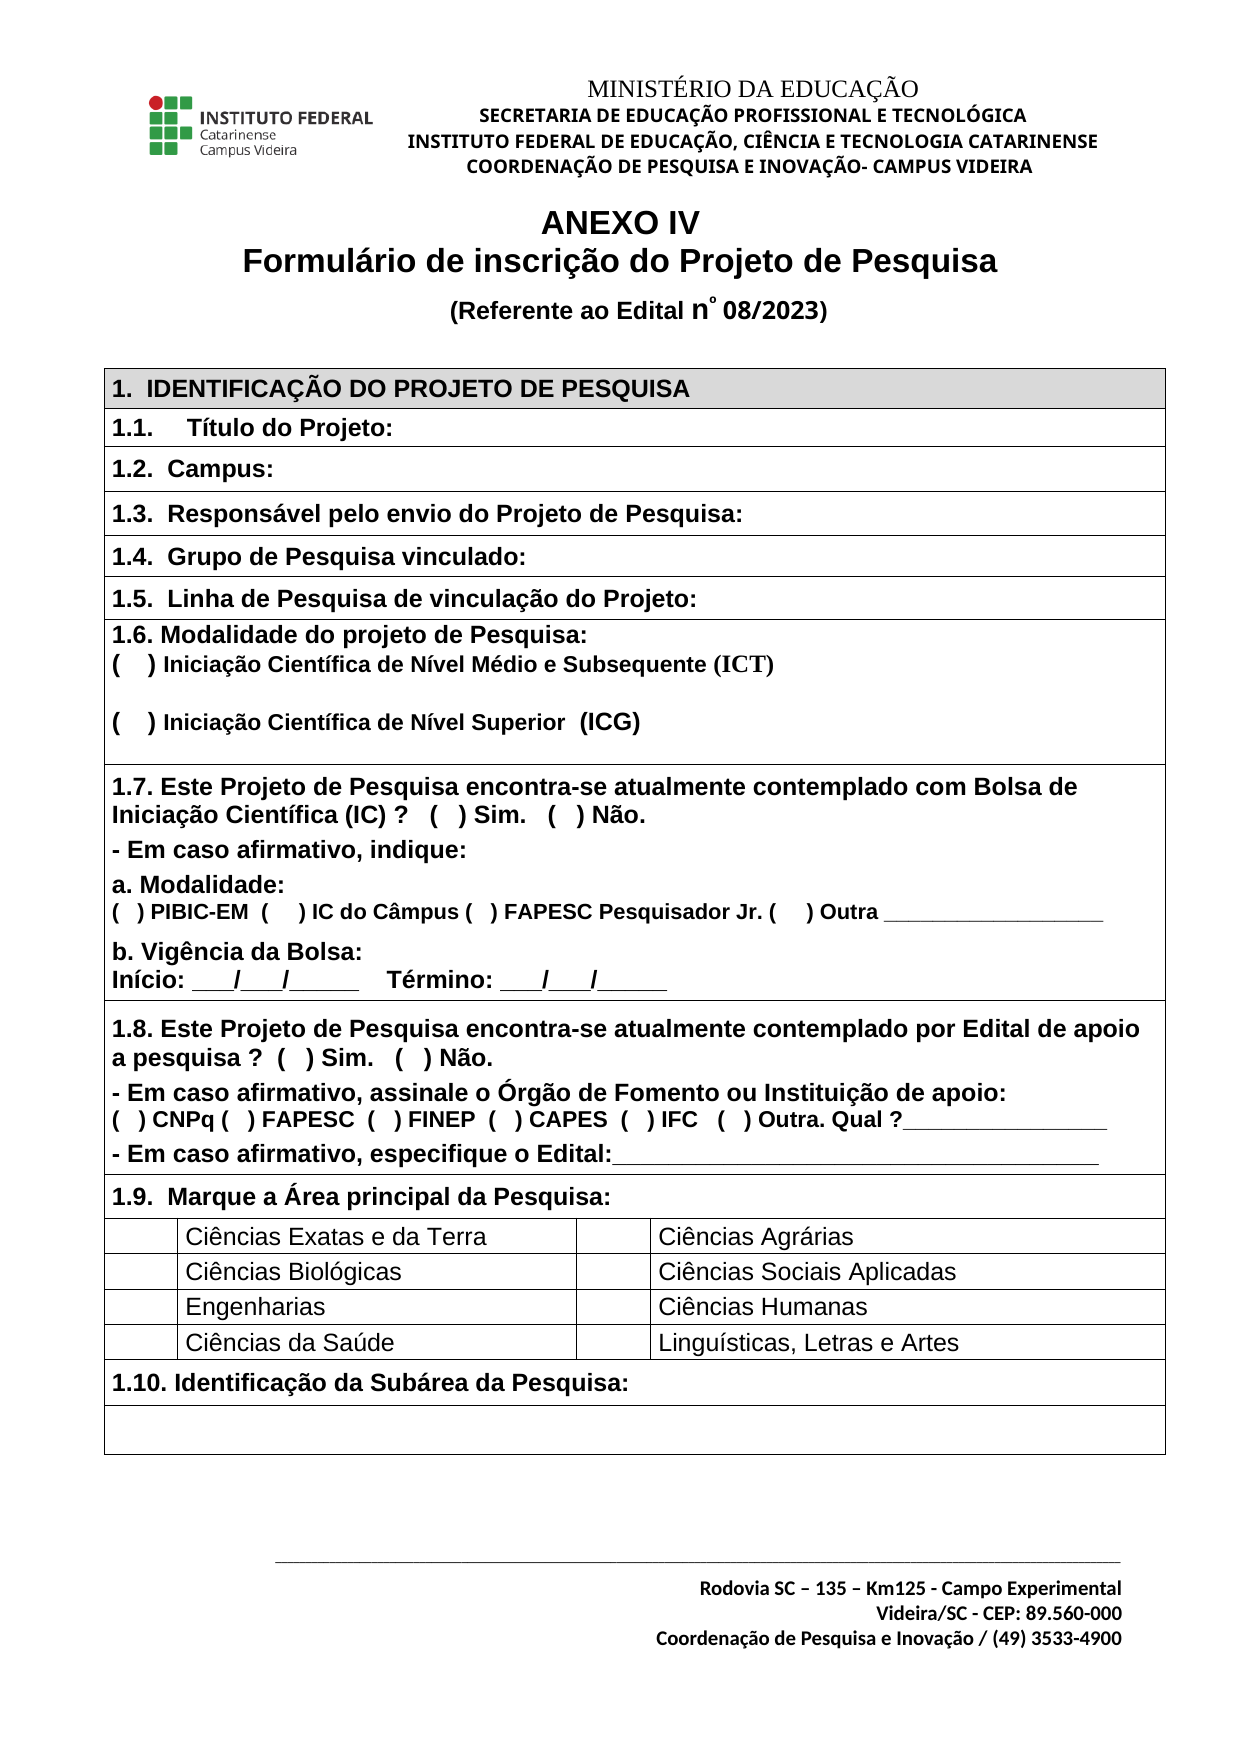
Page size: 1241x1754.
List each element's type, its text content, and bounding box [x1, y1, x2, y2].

subtitle Formulário de inscrição do Projeto de Pesquisa [118, 241, 1122, 280]
table_cell 1.2. Campus: [105, 447, 1165, 491]
table_cell [577, 1254, 650, 1288]
table_cell [105, 1325, 177, 1359]
table_cell 1.4. Grupo de Pesquisa vinculado: [105, 536, 1165, 576]
table_cell [577, 1290, 650, 1324]
table_cell [105, 1254, 177, 1288]
table_cell Linguísticas, Letras e Artes [651, 1325, 1165, 1359]
table_cell 1.6. Modalidade do projeto de Pesquisa: ( ) Iniciação Científica de Nível Médio e Subsequente (ICT) ( ) Iniciação Científica de Nível Superior (ICG) [105, 620, 1165, 764]
table_cell Ciências Exatas e da Terra [178, 1219, 576, 1253]
table_cell 1.3. Responsável pelo envio do Projeto de Pesquisa: [105, 492, 1165, 535]
list (Referente ao Edital nº 08/2023) [148, 292, 1122, 327]
table_cell 1.7. Este Projeto de Pesquisa encontra-se atualmente contemplado com Bolsa de Iniciação Científica (IC) ? ( ) Sim. ( ) Não. - Em caso afirmativo, indique: a. Modalidade: ( ) PIBIC-EM ( ) IC do Câmpus ( ) FAPESC Pesquisador Jr. ( ) Outra __________________ b. Vigência da Bolsa: Início: ___/___/_____ Término: ___/___/_____ [105, 765, 1165, 1000]
table_cell [105, 1406, 1165, 1454]
subtitle ANEXO IV [118, 203, 1122, 241]
table_cell 1.10. Identificação da Subárea da Pesquisa: [105, 1360, 1165, 1405]
table_cell Engenharias [178, 1290, 576, 1324]
table_cell Ciências Biológicas [178, 1254, 576, 1288]
table_cell Ciências da Saúde [178, 1325, 576, 1359]
table_cell 1.9. Marque a Área principal da Pesquisa: [105, 1175, 1165, 1218]
table_cell [577, 1325, 650, 1359]
table_cell Ciências Agrárias [651, 1219, 1165, 1253]
table_cell [577, 1219, 650, 1253]
table_header 1. IDENTIFICAÇÃO DO PROJETO DE PESQUISA [105, 369, 1165, 408]
table_cell Ciências Humanas [651, 1290, 1165, 1324]
table_cell Ciências Sociais Aplicadas [651, 1254, 1165, 1288]
table_cell 1.5. Linha de Pesquisa de vinculação do Projeto: [105, 577, 1165, 619]
table_cell [105, 1219, 177, 1253]
picture [135, 84, 380, 167]
table_cell 1.8. Este Projeto de Pesquisa encontra-se atualmente contemplado por Edital de apoio a pesquisa ? ( ) Sim. ( ) Não. - Em caso afirmativo, assinale o Órgão de Fomento ou Instituição de apoio: ( ) CNPq ( ) FAPESC ( ) FINEP ( ) CAPES ( ) IFC ( ) Outra. Qual ?________________ - Em caso afirmativo, especifique o Edital:___________________________________ [105, 1001, 1165, 1174]
table_cell Título do Projeto: [105, 409, 1165, 446]
table_cell [105, 1290, 177, 1324]
